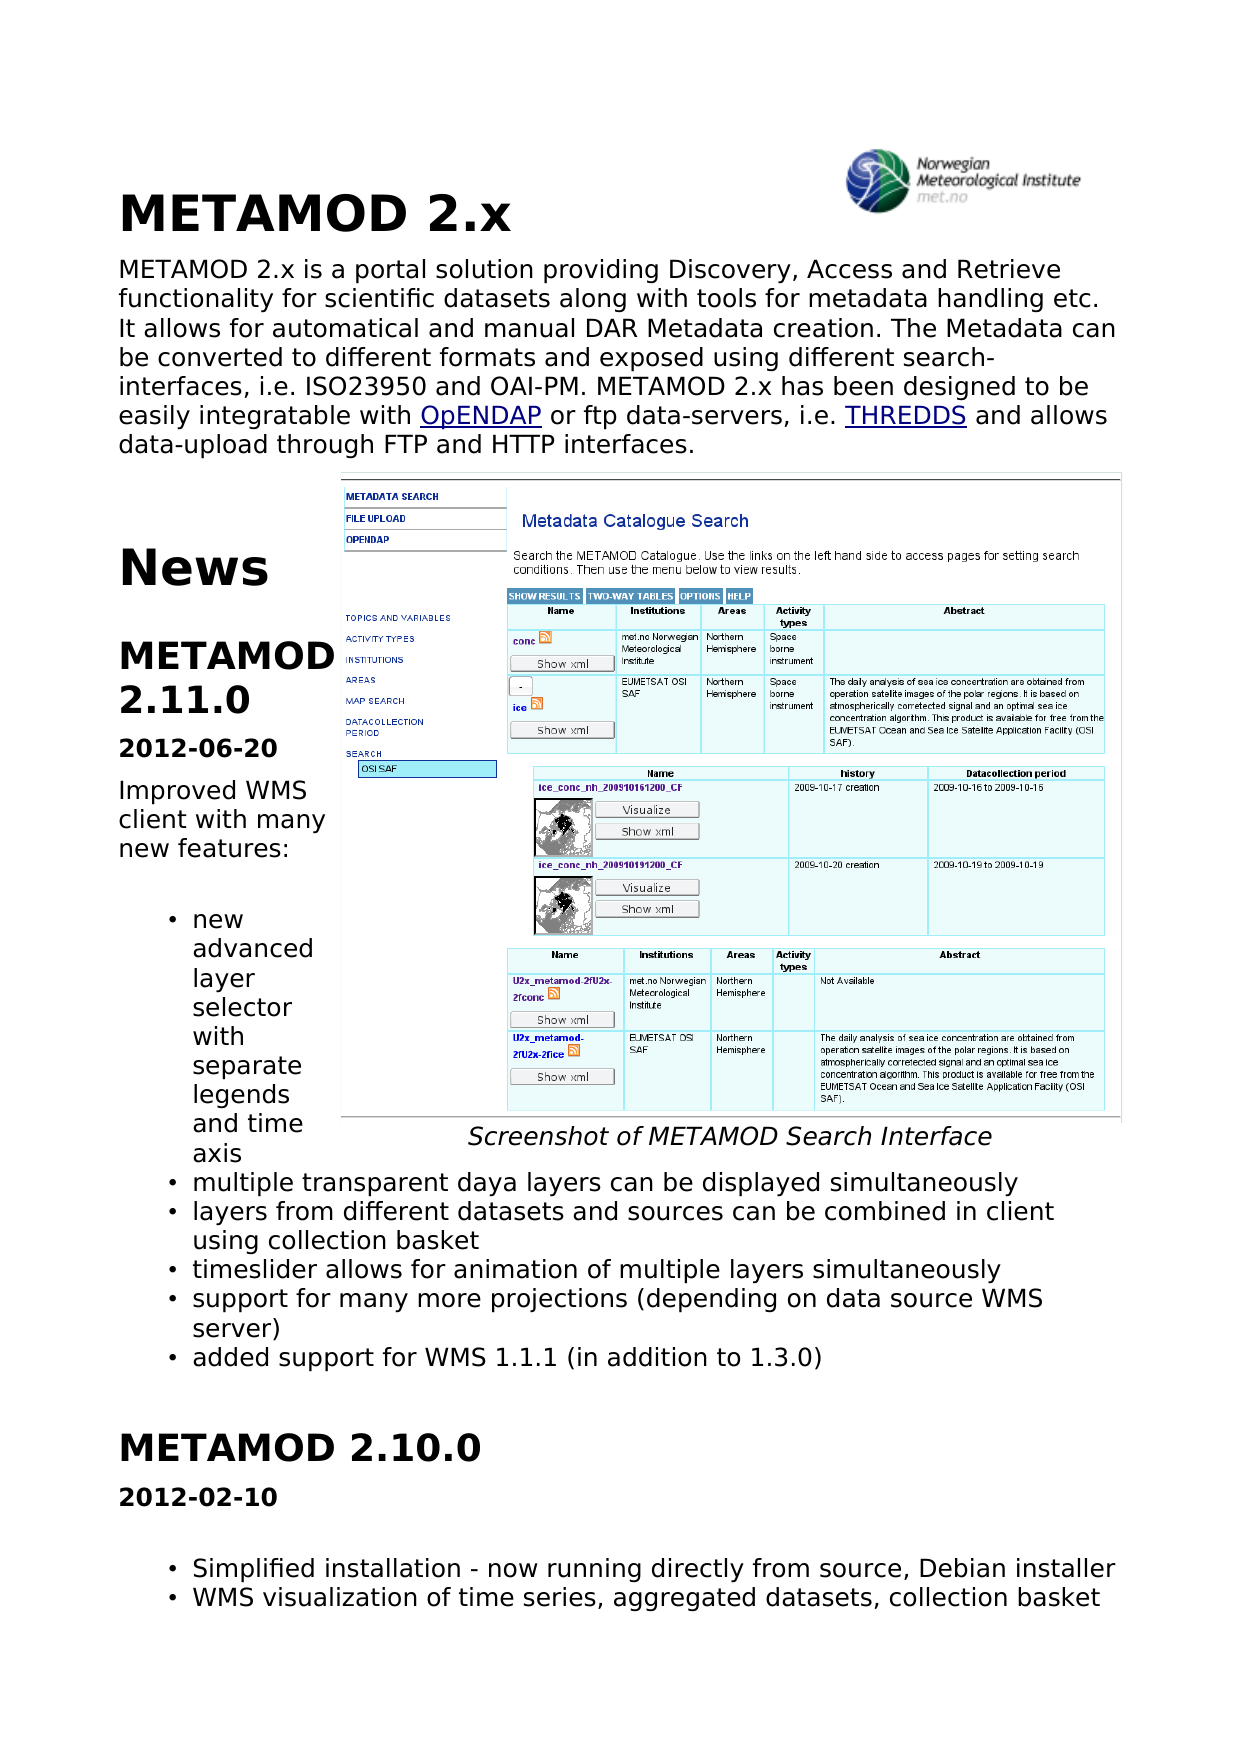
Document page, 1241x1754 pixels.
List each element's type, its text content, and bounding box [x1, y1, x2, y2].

text 2012-06-20 [118, 734, 340, 763]
picture [340, 472, 1123, 1123]
list WMS visualization of time series, aggregated datasets, collection basket [177, 1583, 1122, 1612]
list added support for WMS 1.1.1 (in addition to 1.3.0) [177, 1343, 1122, 1372]
text METAMOD 2.x is a portal solution providing Discovery, Access and Retrieve functionality for scientific datasets along with tools for metadata handling etc. It allows for automatical and manual DAR Metadata creation. The Metadata can be converted to different formats and exposed using different search-interfaces, i.e. ISO23950 and OAI-PM. METAMOD 2.x has been designed to be easily integratable with OpENDAP or ftp data-servers, i.e. THREDDS and allows data-upload through FTP and HTTP interfaces. [118, 256, 1122, 460]
list timeslider allows for animation of multiple layers simultaneously [177, 1256, 1122, 1285]
list Simplified installation - now running directly from source, Debian installer [177, 1554, 1122, 1583]
list new advanced layer selector with separate legends and time axis [177, 906, 1122, 1168]
list multiple transparent daya layers can be displayed simultaneously [177, 1168, 1122, 1197]
picture [815, 118, 1123, 244]
text Screenshot of METAMOD Search Interface [341, 1123, 1122, 1151]
text Improved WMS client with many new features: [118, 776, 340, 863]
text 2012-02-10 [118, 1483, 1122, 1512]
subtitle METAMOD 2.11.0 [118, 634, 340, 722]
list layers from different datasets and sources can be combined in client using collection basket [177, 1197, 1122, 1256]
list support for many more projections (depending on data source WMS server) [177, 1285, 1122, 1343]
subtitle METAMOD 2.x [118, 185, 815, 243]
subtitle News [118, 539, 340, 597]
subtitle METAMOD 2.10.0 [118, 1427, 1122, 1470]
